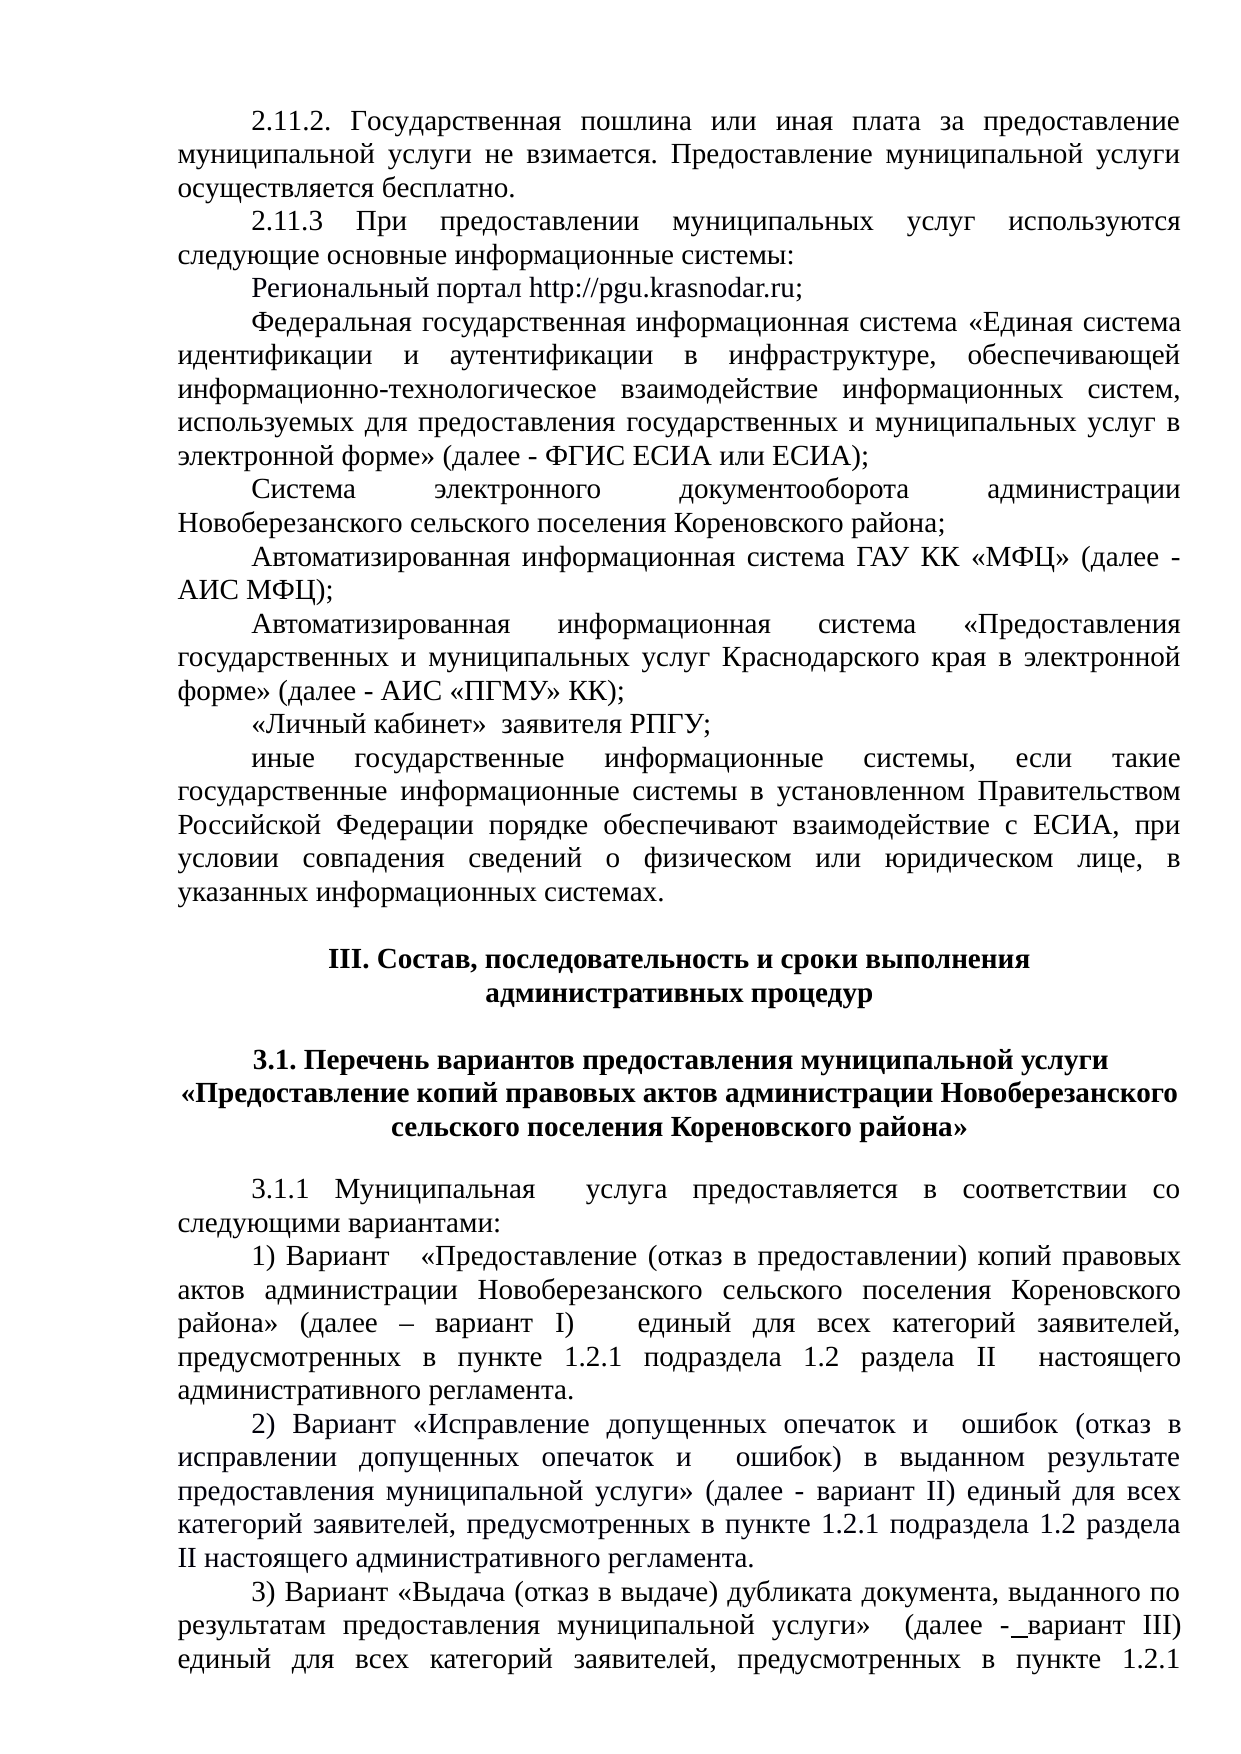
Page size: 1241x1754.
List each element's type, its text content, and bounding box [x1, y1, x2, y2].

list 3.1. Перечень вариантов предоставления муниципальной услуги [177, 1042, 1181, 1075]
text Федеральная государственная информационная система «Единая система идентификации и аутентификации в инфраструктуре, обеспечивающей информационно-технологическое взаимодействие информационных систем, используемых для предоставления государственных и муниципальных услуг в электронной форме» (далее - ФГИС ЕСИА или ЕСИА); [177, 304, 1181, 472]
text Система электронного документооборота администрации Новоберезанского сельского поселения Кореновского района; [177, 472, 1181, 539]
list «Предоставление копий правовых актов администрации Новоберезанского сельского поселения Кореновского района» [177, 1075, 1181, 1142]
text Автоматизированная информационная система ГАУ КК «МФЦ» (далее - АИС МФЦ); [177, 539, 1181, 606]
text Региональный портал http://pgu.krasnodar.ru; [177, 270, 1181, 304]
text 2.11.2. Государственная пошлина или иная плата за предоставление муниципальной услуги не взимается. Предоставление муниципальной услуги осуществляется бесплатно. [177, 103, 1181, 203]
text иные государственные информационные системы, если такие государственные информационные системы в установленном Правительством Российской Федерации порядке обеспечивают взаимодействие с ЕСИА, при условии совпадения сведений о физическом или юридическом лице, в указанных информационных системах. [177, 740, 1181, 908]
list 3.1.1 Муниципальная услуга предоставляется в соответствии со следующими вариантами: [177, 1171, 1181, 1238]
text Автоматизированная информационная система «Предоставления государственных и муниципальных услуг Краснодарского края в электронной форме» (далее - АИС «ПГМУ» КК); [177, 606, 1181, 706]
list 3) Вариант «Выдача (отказ в выдаче) дубликата документа, выданного по результатам предоставления муниципальной услуги» (далее - вариант III) единый для всех категорий заявителей, предусмотренных в пункте 1.2.1 [177, 1574, 1181, 1674]
text «Личный кабинет» заявителя РПГУ; [177, 706, 1181, 740]
list III. Состав, последовательность и сроки выполнения [177, 941, 1181, 975]
list 1) Вариант «Предоставление (отказ в предоставлении) копий правовых актов администрации Новоберезанского сельского поселения Кореновского района» (далее – вариант I) единый для всех категорий заявителей, предусмотренных в пункте 1.2.1 подраздела 1.2 раздела II настоящего административного регламента. [177, 1238, 1181, 1406]
list административных процедур [177, 975, 1181, 1008]
text 2) Вариант «Исправление допущенных опечаток и ошибок (отказ в исправлении допущенных опечаток и ошибок) в выданном результате предоставления муниципальной услуги» (далее - вариант II) единый для всех категорий заявителей, предусмотренных в пункте 1.2.1 подраздела 1.2 раздела II настоящего административного регламента. [177, 1406, 1181, 1574]
text 2.11.3 При предоставлении муниципальных услуг используются следующие основные информационные системы: [177, 203, 1181, 270]
